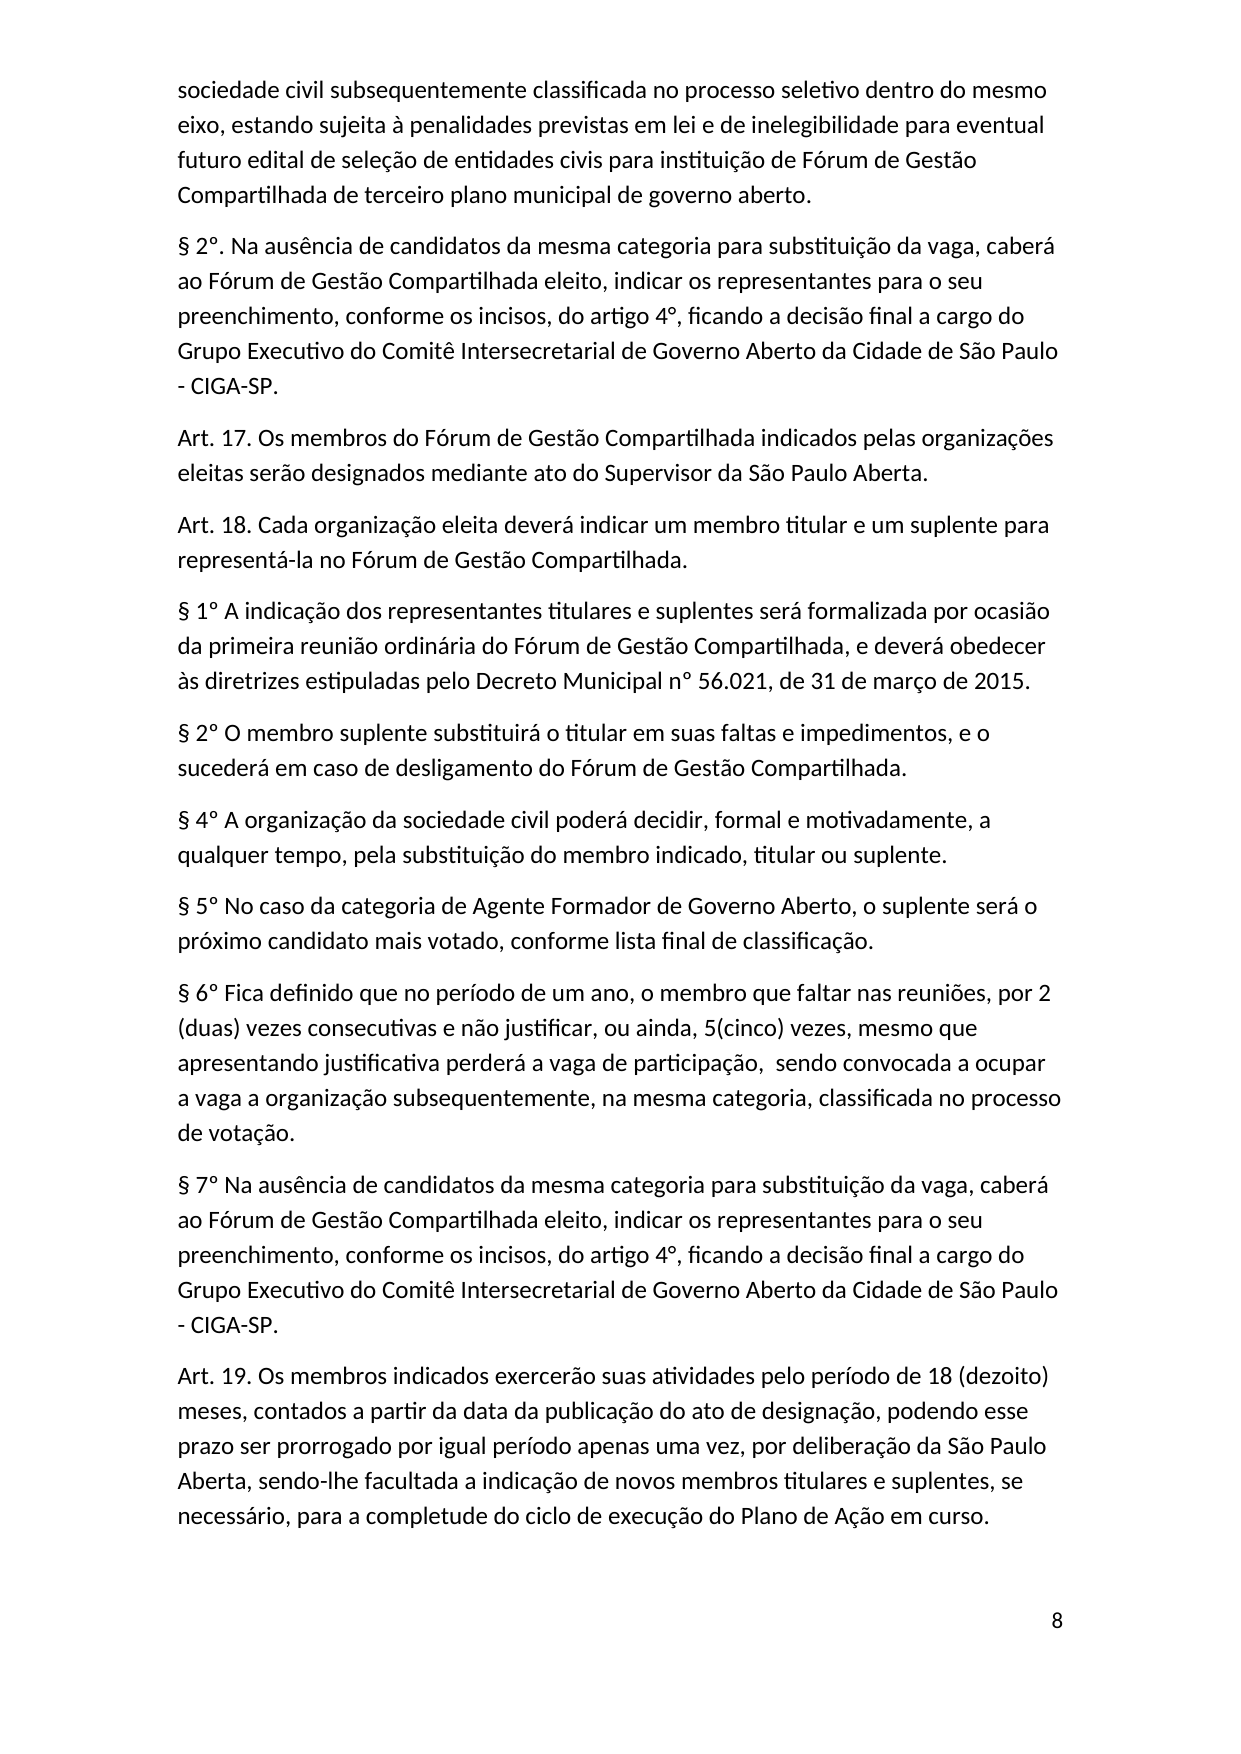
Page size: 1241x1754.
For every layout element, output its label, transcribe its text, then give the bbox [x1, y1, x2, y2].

text § 1º A indicação dos representantes titulares e suplentes será formalizada por ocasião da primeira reunião ordinária do Fórum de Gestão Compartilhada, e deverá obedecer às diretrizes estipuladas pelo Decreto Municipal nº 56.021, de 31 de março de 2015. [177, 595, 1063, 696]
text § 2º. Na ausência de candidatos da mesma categoria para substituição da vaga, caberá ao Fórum de Gestão Compartilhada eleito, indicar os representantes para o seu preenchimento, conforme os incisos, do artigo 4°, ficando a decisão final a cargo do Grupo Executivo do Comitê Intersecretarial de Governo Aberto da Cidade de São Paulo - CIGA-SP. [177, 230, 1063, 401]
text § 6º Fica definido que no período de um ano, o membro que faltar nas reuniões, por 2 (duas) vezes consecutivas e não justificar, ou ainda, 5(cinco) vezes, mesmo que apresentando justificativa perderá a vaga de participação, sendo convocada a ocupar a vaga a organização subsequentemente, na mesma categoria, classificada no processo de votação. [177, 977, 1063, 1148]
text § 2º O membro suplente substituirá o titular em suas faltas e impedimentos, e o sucederá em caso de desligamento do Fórum de Gestão Compartilhada. [177, 717, 1063, 783]
text Art. 17. Os membros do Fórum de Gestão Compartilhada indicados pelas organizações eleitas serão designados mediante ato do Supervisor da São Paulo Aberta. [177, 422, 1063, 488]
text Art. 18. Cada organização eleita deverá indicar um membro titular e um suplente para representá-la no Fórum de Gestão Compartilhada. [177, 509, 1063, 574]
text § 5º No caso da categoria de Agente Formador de Governo Aberto, o suplente será o próximo candidato mais votado, conforme lista final de classificação. [177, 890, 1063, 956]
text § 4º A organização da sociedade civil poderá decidir, formal e motivadamente, a qualquer tempo, pela substituição do membro indicado, titular ou suplente. [177, 804, 1063, 869]
text § 7º Na ausência de candidatos da mesma categoria para substituição da vaga, caberá ao Fórum de Gestão Compartilhada eleito, indicar os representantes para o seu preenchimento, conforme os incisos, do artigo 4°, ficando a decisão final a cargo do Grupo Executivo do Comitê Intersecretarial de Governo Aberto da Cidade de São Paulo - CIGA-SP. [177, 1169, 1063, 1339]
text Art. 19. Os membros indicados exercerão suas atividades pelo período de 18 (dezoito) meses, contados a partir da data da publicação do ato de designação, podendo esse prazo ser prorrogado por igual período apenas uma vez, por deliberação da São Paulo Aberta, sendo-lhe facultada a indicação de novos membros titulares e suplentes, se necessário, para a completude do ciclo de execução do Plano de Ação em curso. [177, 1360, 1063, 1531]
text sociedade civil subsequentemente classificada no processo seletivo dentro do mesmo eixo, estando sujeita à penalidades previstas em lei e de inelegibilidade para eventual futuro edital de seleção de entidades civis para instituição de Fórum de Gestão Compartilhada de terceiro plano municipal de governo aberto. [177, 74, 1063, 209]
